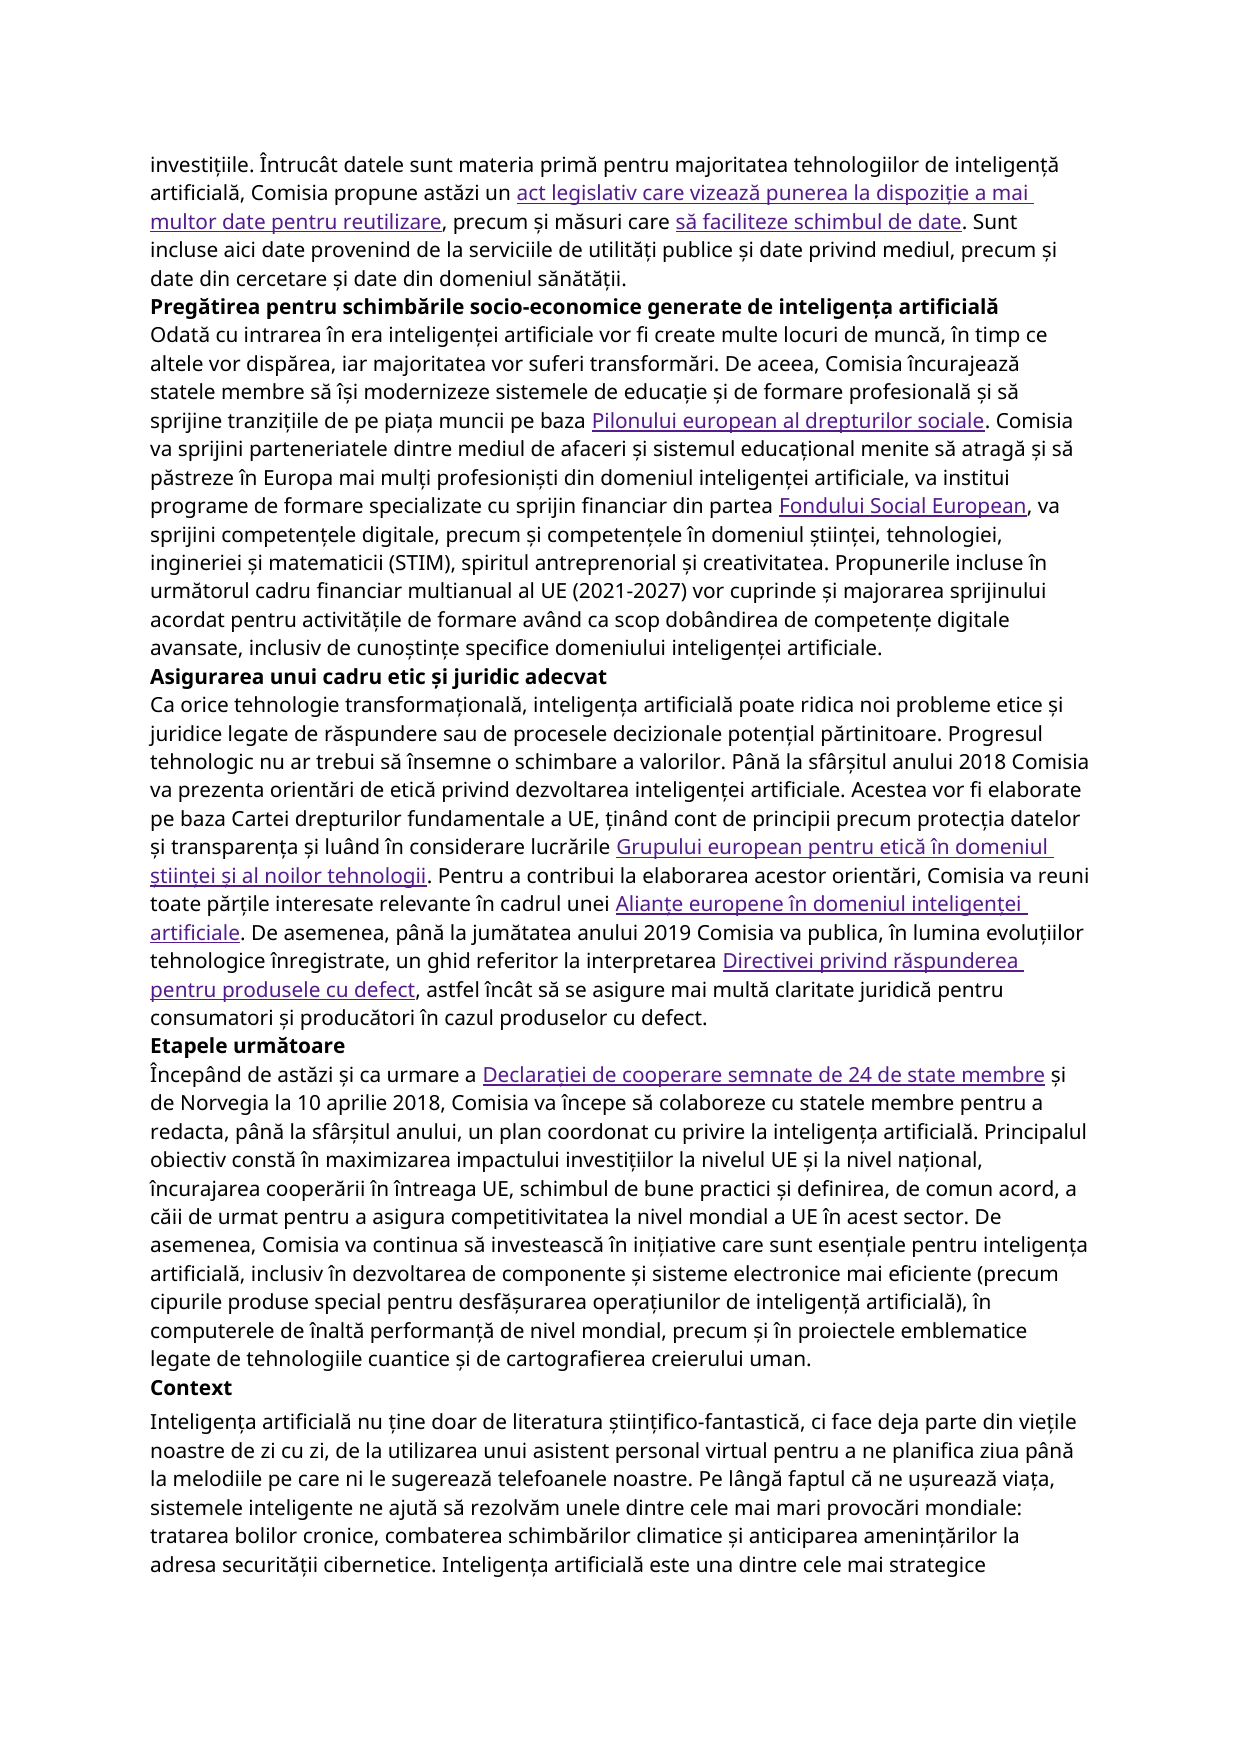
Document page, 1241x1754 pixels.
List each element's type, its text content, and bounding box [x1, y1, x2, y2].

table_header investițiile. Întrucât datele sunt materia primă pentru majoritatea tehnologiilor de inteligență artificială, Comisia propune astăzi un act legislativ care vizează punerea la dispoziție a mai multor date pentru reutilizare, precum și măsuri care să faciliteze schimbul de date. Sunt incluse aici date provenind de la serviciile de utilități publice și date privind mediul, precum și date din cercetare și date din domeniul sănătății. Pregătirea pentru schimbările socio-economice generate de inteligența artificială Odată cu intrarea în era inteligenței artificiale vor fi create multe locuri de muncă, în timp ce altele vor dispărea, iar majoritatea vor suferi transformări. De aceea, Comisia încurajează statele membre să își modernizeze sistemele de educație și de formare profesională și să sprijine tranzițiile de pe piața muncii pe baza Pilonului european al drepturilor sociale. Comisia va sprijini parteneriatele dintre mediul de afaceri și sistemul educațional menite să atragă și să păstreze în Europa mai mulți profesioniști din domeniul inteligenței artificiale, va institui programe de formare specializate cu sprijin financiar din partea Fondului Social European, va sprijini competențele digitale, precum și competențele în domeniul științei, tehnologiei, ingineriei și matematicii (STIM), spiritul antreprenorial și creativitatea. Propunerile incluse în următorul cadru financiar multianual al UE (2021-2027) vor cuprinde și majorarea sprijinului acordat pentru activitățile de formare având ca scop dobândirea de competențe digitale avansate, inclusiv de cunoștințe specifice domeniului inteligenței artificiale. Asigurarea unui cadru etic și juridic adecvat Ca orice tehnologie transformațională, inteligența artificială poate ridica noi probleme etice și juridice legate de răspundere sau de procesele decizionale potențial părtinitoare. Progresul tehnologic nu ar trebui să însemne o schimbare a valorilor. Până la sfârșitul anului 2018 Comisia va prezenta orientări de etică privind dezvoltarea inteligenței artificiale. Acestea vor fi elaborate pe baza Cartei drepturilor fundamentale a UE, ținând cont de principii precum protecția datelor și transparența și luând în considerare lucrările Grupului european pentru etică în domeniul științei și al noilor tehnologii. Pentru a contribui la elaborarea acestor orientări, Comisia va reuni toate părțile interesate relevante în cadrul unei Alianțe europene în domeniul inteligenței artificiale. De asemenea, până la jumătatea anului 2019 Comisia va publica, în lumina evoluțiilor tehnologice înregistrate, un ghid referitor la interpretarea Directivei privind răspunderea pentru produsele cu defect, astfel încât să se asigure mai multă claritate juridică pentru consumatori și producători în cazul produselor cu defect. Etapele următoare Începând de astăzi și ca urmare a Declarației de cooperare semnate de 24 de state membre și de Norvegia la 10 aprilie 2018, Comisia va începe să colaboreze cu statele membre pentru a redacta, până la sfârșitul anului, un plan coordonat cu privire la inteligența artificială. Principalul obiectiv constă în maximizarea impactului investițiilor la nivelul UE și la nivel național, încurajarea cooperării în întreaga UE, schimbul de bune practici și definirea, de comun acord, a căii de urmat pentru a asigura competitivitatea la nivel mondial a UE în acest sector. De asemenea, Comisia va continua să investească în inițiative care sunt esențiale pentru inteligența artificială, inclusiv în dezvoltarea de componente și sisteme electronice mai eficiente (precum cipurile produse special pentru desfășurarea operațiunilor de inteligență artificială), în computerele de înaltă performanță de nivel mondial, precum și în proiectele emblematice legate de tehnologiile cuantice și de cartografierea creierului uman. Context Inteligența artificială nu ține doar de literatura științifico-fantastică, ci face deja parte din viețile noastre de zi cu zi, de la utilizarea unui asistent personal virtual pentru a ne planifica ziua până la melodiile pe care ni le sugerează telefoanele noastre. Pe lângă faptul că ne ușurează viața, sistemele inteligente ne ajută să rezolvăm unele dintre cele mai mari provocări mondiale: tratarea bolilor cronice, combaterea schimbărilor climatice și anticiparea amenințărilor la adresa securității cibernetice. Inteligența artificială este una dintre cele mai strategice [150, 150, 1090, 1578]
